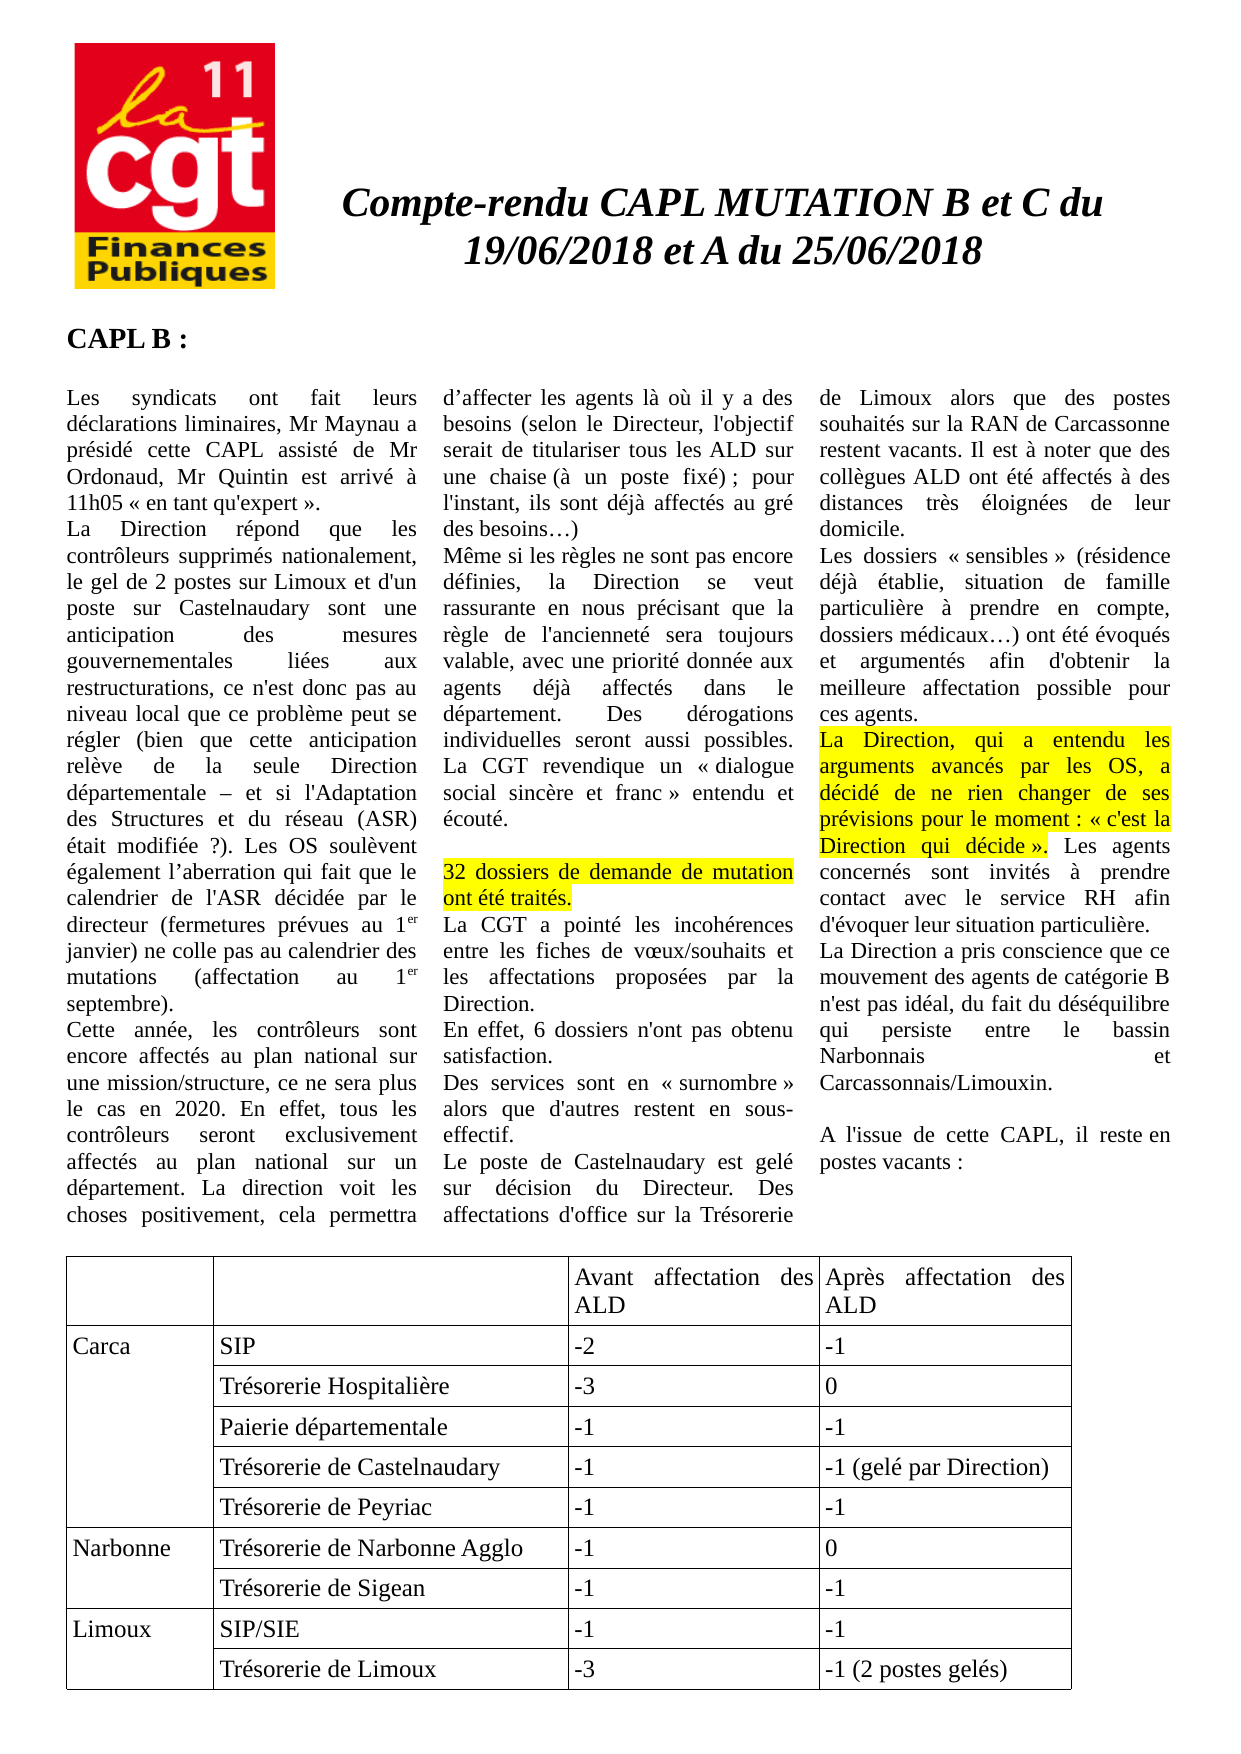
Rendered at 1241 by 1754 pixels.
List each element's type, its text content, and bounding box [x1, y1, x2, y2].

table_cell Trésorerie de Sigean [214, 1569, 568, 1608]
text Le poste de Castelnaudary est gelé sur décision du Directeur. Des affectations d'office sur la Trésorerie [443, 1148, 794, 1227]
text La CGT a pointé les incohérences entre les fiches de vœux/souhaits et les affectations proposées par la Direction. [443, 911, 794, 1016]
table_header [67, 1257, 213, 1325]
text Des services sont en « surnombre » alors que d'autres restent en sous-effectif. [443, 1069, 794, 1148]
text La Direction, qui a entendu les arguments avancés par les OS, a décidé de ne rien changer de ses prévisions pour le moment : « c'est la Direction qui décide ». Les agents concernés sont invités à prendre contact avec le service RH afin d'évoquer leur situation particulière. [819, 726, 1171, 937]
table_cell -1 [569, 1609, 819, 1648]
table_cell -1 [820, 1407, 1071, 1446]
table_cell Trésorerie de Limoux [214, 1649, 568, 1689]
table_cell -1 [820, 1569, 1071, 1608]
text Compte-rendu CAPL MUTATION B et C du 19/06/2018 et A du 25/06/2018 [275, 178, 1171, 273]
table_cell 0 [820, 1366, 1071, 1406]
table_cell SIP [214, 1326, 568, 1365]
text A l'issue de cette CAPL, il reste en postes vacants : [819, 1122, 1171, 1174]
table_cell -3 [569, 1649, 819, 1689]
text Cette année, les contrôleurs sont encore affectés au plan national sur une mission/structure, ce ne sera plus le cas en 2020. En effet, tous les contrôleurs seront exclusivement affectés au plan national sur un département. La direction voit les choses positivement, cela permettra [66, 1016, 417, 1227]
text 32 dossiers de demande de mutation ont été traités. [443, 858, 794, 911]
picture [74, 43, 275, 289]
text La Direction répond que les contrôleurs supprimés nationalement, le gel de 2 postes sur Limoux et d'un poste sur Castelnaudary sont une anticipation des mesures gouvernementales liées aux restructurations, ce n'est donc pas au niveau local que ce problème peut se régler (bien que cette anticipation relève de la seule Direction départementale – et si l'Adaptation des Structures et du réseau (ASR) était modifiée ?). Les OS soulèvent également l’aberration qui fait que le calendrier de l'ASR décidée par le directeur (fermetures prévues au 1er janvier) ne colle pas au calendrier des mutations (affectation au 1er septembre). [66, 515, 417, 1016]
table_cell Trésorerie Hospitalière [214, 1366, 568, 1406]
table_cell -1 [569, 1488, 819, 1527]
table_cell Trésorerie de Castelnaudary [214, 1447, 568, 1487]
table_cell Narbonne [67, 1528, 213, 1608]
text Les syndicats ont fait leurs déclarations liminaires, Mr Maynau a présidé cette CAPL assisté de Mr Ordonaud, Mr Quintin est arrivé à 11h05 « en tant qu'expert ». [66, 384, 417, 515]
table_cell -1 [820, 1488, 1071, 1527]
table_cell -1 [820, 1326, 1071, 1365]
table_cell -1 [569, 1447, 819, 1487]
text La Direction a pris conscience que ce mouvement des agents de catégorie B n'est pas idéal, du fait du déséquilibre qui persiste entre le bassin Narbonnais et Carcassonnais/Limouxin. [819, 937, 1171, 1095]
table_cell Trésorerie de Peyriac [214, 1488, 568, 1527]
table_header Avant affectation des ALD [569, 1257, 819, 1325]
table_cell -1 [820, 1609, 1071, 1648]
text Même si les règles ne sont pas encore définies, la Direction se veut rassurante en nous précisant que la règle de l'ancienneté sera toujours valable, avec une priorité donnée aux agents déjà affectés dans le département. Des dérogations individuelles seront aussi possibles. La CGT revendique un « dialogue social sincère et franc » entendu et écouté. [443, 542, 794, 832]
text En effet, 6 dossiers n'ont pas obtenu satisfaction. [443, 1016, 794, 1069]
table_cell Carca [67, 1326, 213, 1527]
text d’affecter les agents là où il y a des besoins (selon le Directeur, l'objectif serait de titulariser tous les ALD sur une chaise (à un poste fixé) ; pour l'instant, ils sont déjà affectés au gré des besoins…) [443, 384, 794, 542]
text CAPL B : [66, 321, 1171, 355]
table_cell 0 [820, 1528, 1071, 1567]
table_cell -1 (gelé par Direction) [820, 1447, 1071, 1487]
text de Limoux alors que des postes souhaités sur la RAN de Carcassonne restent vacants. Il est à noter que des collègues ALD ont été affectés à des distances très éloignées de leur domicile. [819, 384, 1171, 542]
table_cell SIP/SIE [214, 1609, 568, 1648]
table_cell -3 [569, 1366, 819, 1406]
table_cell Paierie départementale [214, 1407, 568, 1446]
table_cell -1 (2 postes gelés) [820, 1649, 1071, 1689]
table_header [214, 1257, 568, 1325]
text Les dossiers « sensibles » (résidence déjà établie, situation de famille particulière à prendre en compte, dossiers médicaux…) ont été évoqués et argumentés afin d'obtenir la meilleure affectation possible pour ces agents. [819, 542, 1171, 726]
table_cell Trésorerie de Narbonne Agglo [214, 1528, 568, 1567]
table_cell -1 [569, 1569, 819, 1608]
table_cell -1 [569, 1407, 819, 1446]
table_cell -2 [569, 1326, 819, 1365]
table_cell Limoux [67, 1609, 213, 1689]
table_cell -1 [569, 1528, 819, 1567]
table_header Après affectation des ALD [820, 1257, 1071, 1325]
